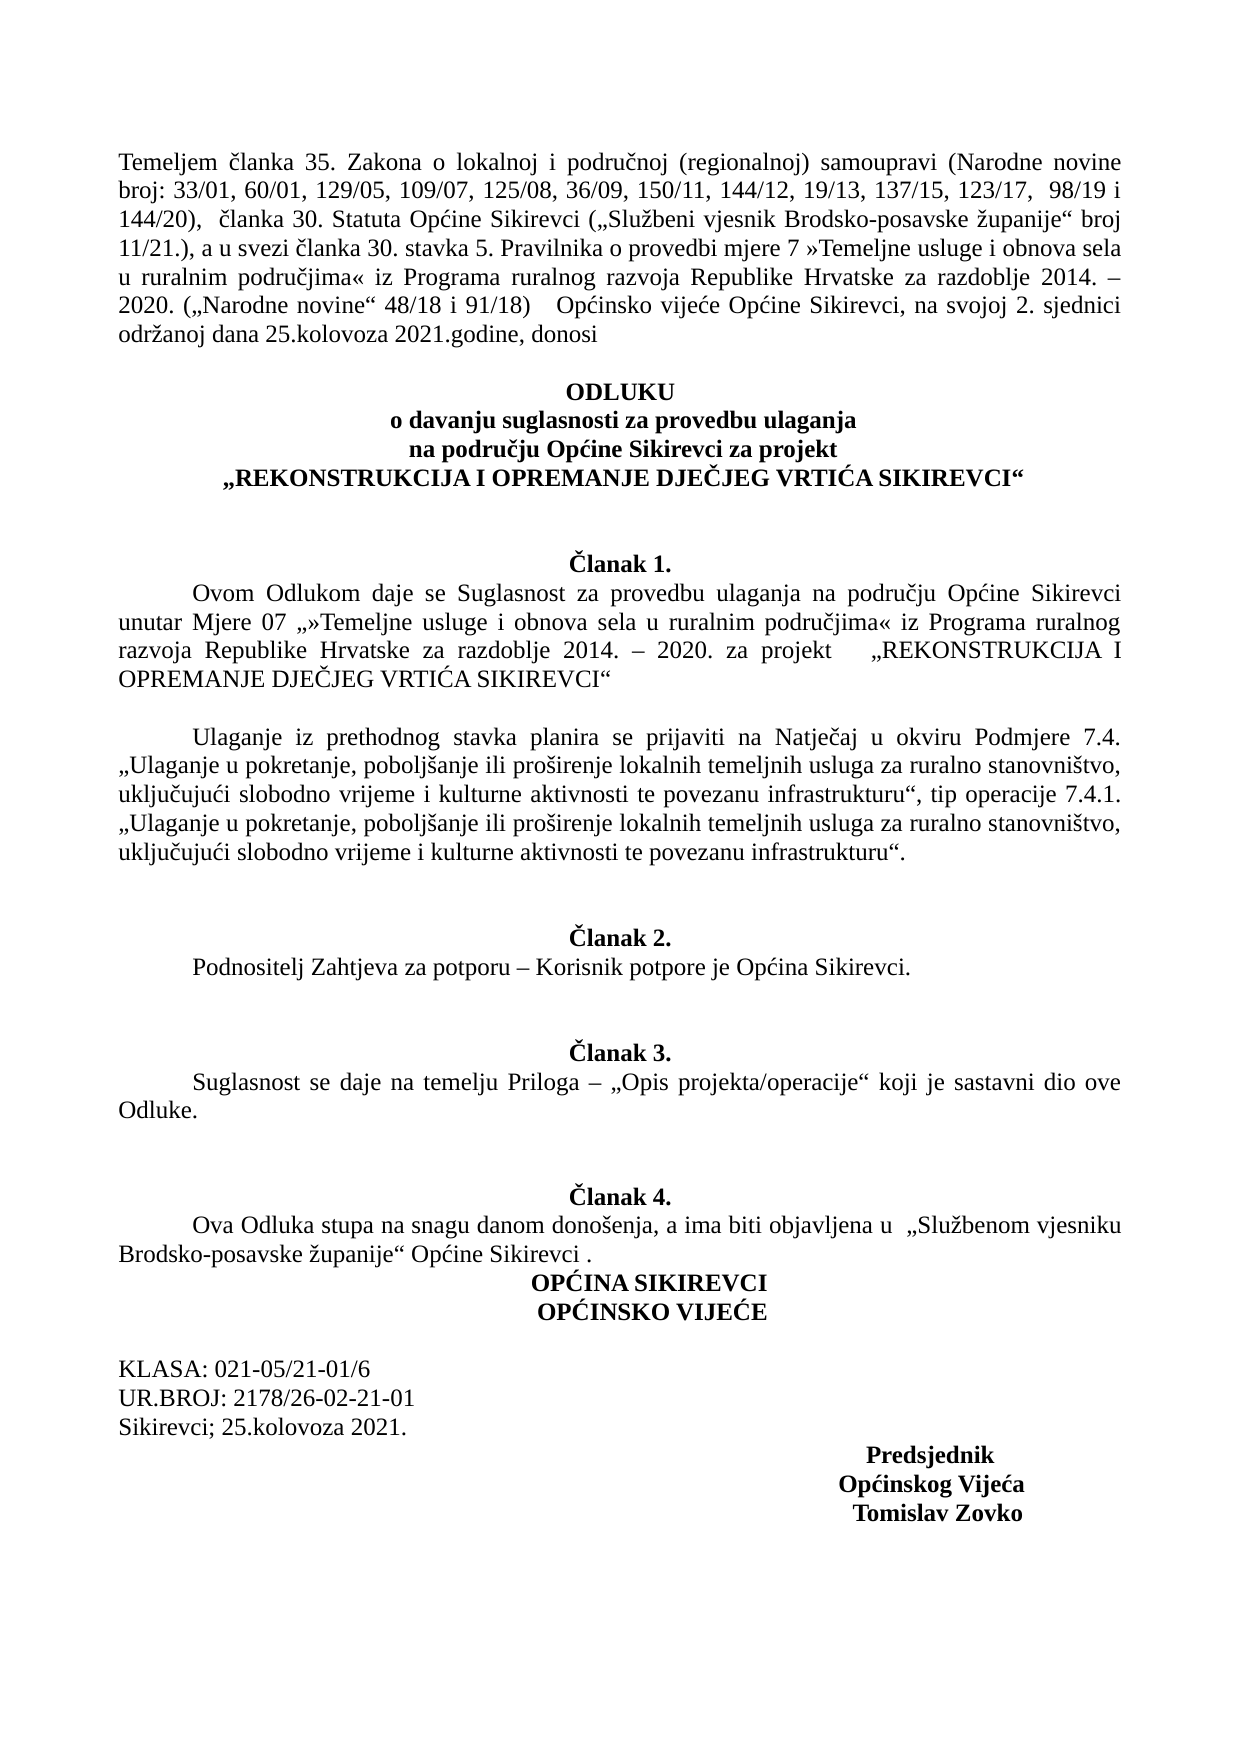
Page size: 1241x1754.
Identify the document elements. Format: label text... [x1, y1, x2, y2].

text Članak 3. [118, 1038, 1122, 1067]
text UR.BROJ: 2178/26-02-21-01 [118, 1383, 1122, 1412]
text Ova Odluka stupa na snagu danom donošenja, a ima biti objavljena u „Službenom vjesniku Brodsko-posavske županije“ Općine Sikirevci . [118, 1211, 1122, 1268]
text ODLUKU [118, 377, 1122, 406]
text Suglasnost se daje na temelju Priloga – „Opis projekta/operacije“ koji je sastavni dio ove Odluke. [118, 1067, 1122, 1124]
text Ulaganje iz prethodnog stavka planira se prijaviti na Natječaj u okviru Podmjere 7.4. „Ulaganje u pokretanje, poboljšanje ili proširenje lokalnih temeljnih usluga za ruralno stanovništvo, uključujući slobodno vrijeme i kulturne aktivnosti te povezanu infrastrukturu“, tip operacije 7.4.1. „Ulaganje u pokretanje, poboljšanje ili proširenje lokalnih temeljnih usluga za ruralno stanovništvo, uključujući slobodno vrijeme i kulturne aktivnosti te povezanu infrastrukturu“. [118, 722, 1122, 866]
text OPĆINSKO VIJEĆE [118, 1297, 1122, 1326]
text Članak 1. [118, 549, 1122, 578]
text Članak 2. [118, 923, 1122, 952]
text Temeljem članka 35. Zakona o lokalnoj i područnoj (regionalnoj) samoupravi (Narodne novine broj: 33/01, 60/01, 129/05, 109/07, 125/08, 36/09, 150/11, 144/12, 19/13, 137/15, 123/17, 98/19 i 144/20), članka 30. Statuta Općine Sikirevci („Službeni vjesnik Brodsko-posavske županije“ broj 11/21.), a u svezi članka 30. stavka 5. Pravilnika o provedbi mjere 7 »Temeljne usluge i obnova sela u ruralnim područjima« iz Programa ruralnog razvoja Republike Hrvatske za razdoblje 2014. – 2020. („Narodne novine“ 48/18 i 91/18) Općinsko vijeće Općine Sikirevci, na svojoj 2. sjednici održanoj dana 25.kolovoza 2021.godine, donosi [118, 147, 1122, 348]
text Sikirevci; 25.kolovoza 2021. [118, 1412, 1122, 1441]
text Članak 4. [118, 1182, 1122, 1211]
text Tomislav Zovko [118, 1498, 1122, 1527]
text Općinskog Vijeća [118, 1469, 1122, 1498]
text o davanju suglasnosti za provedbu ulaganja [118, 406, 1122, 434]
text na području Općine Sikirevci za projekt [118, 434, 1122, 463]
text KLASA: 021-05/21-01/6 [118, 1354, 1122, 1383]
text Ovom Odlukom daje se Suglasnost za provedbu ulaganja na području Općine Sikirevci unutar Mjere 07 „»Temeljne usluge i obnova sela u ruralnim područjima« iz Programa ruralnog razvoja Republike Hrvatske za razdoblje 2014. – 2020. za projekt „REKONSTRUKCIJA I OPREMANJE DJEČJEG VRTIĆA SIKIREVCI“ [118, 578, 1122, 693]
text OPĆINA SIKIREVCI [118, 1268, 1122, 1297]
text Predsjednik [738, 1441, 1122, 1469]
text „REKONSTRUKCIJA I OPREMANJE DJEČJEG VRTIĆA SIKIREVCI“ [118, 463, 1122, 492]
text Podnositelj Zahtjeva za potporu – Korisnik potpore je Općina Sikirevci. [118, 952, 1122, 981]
